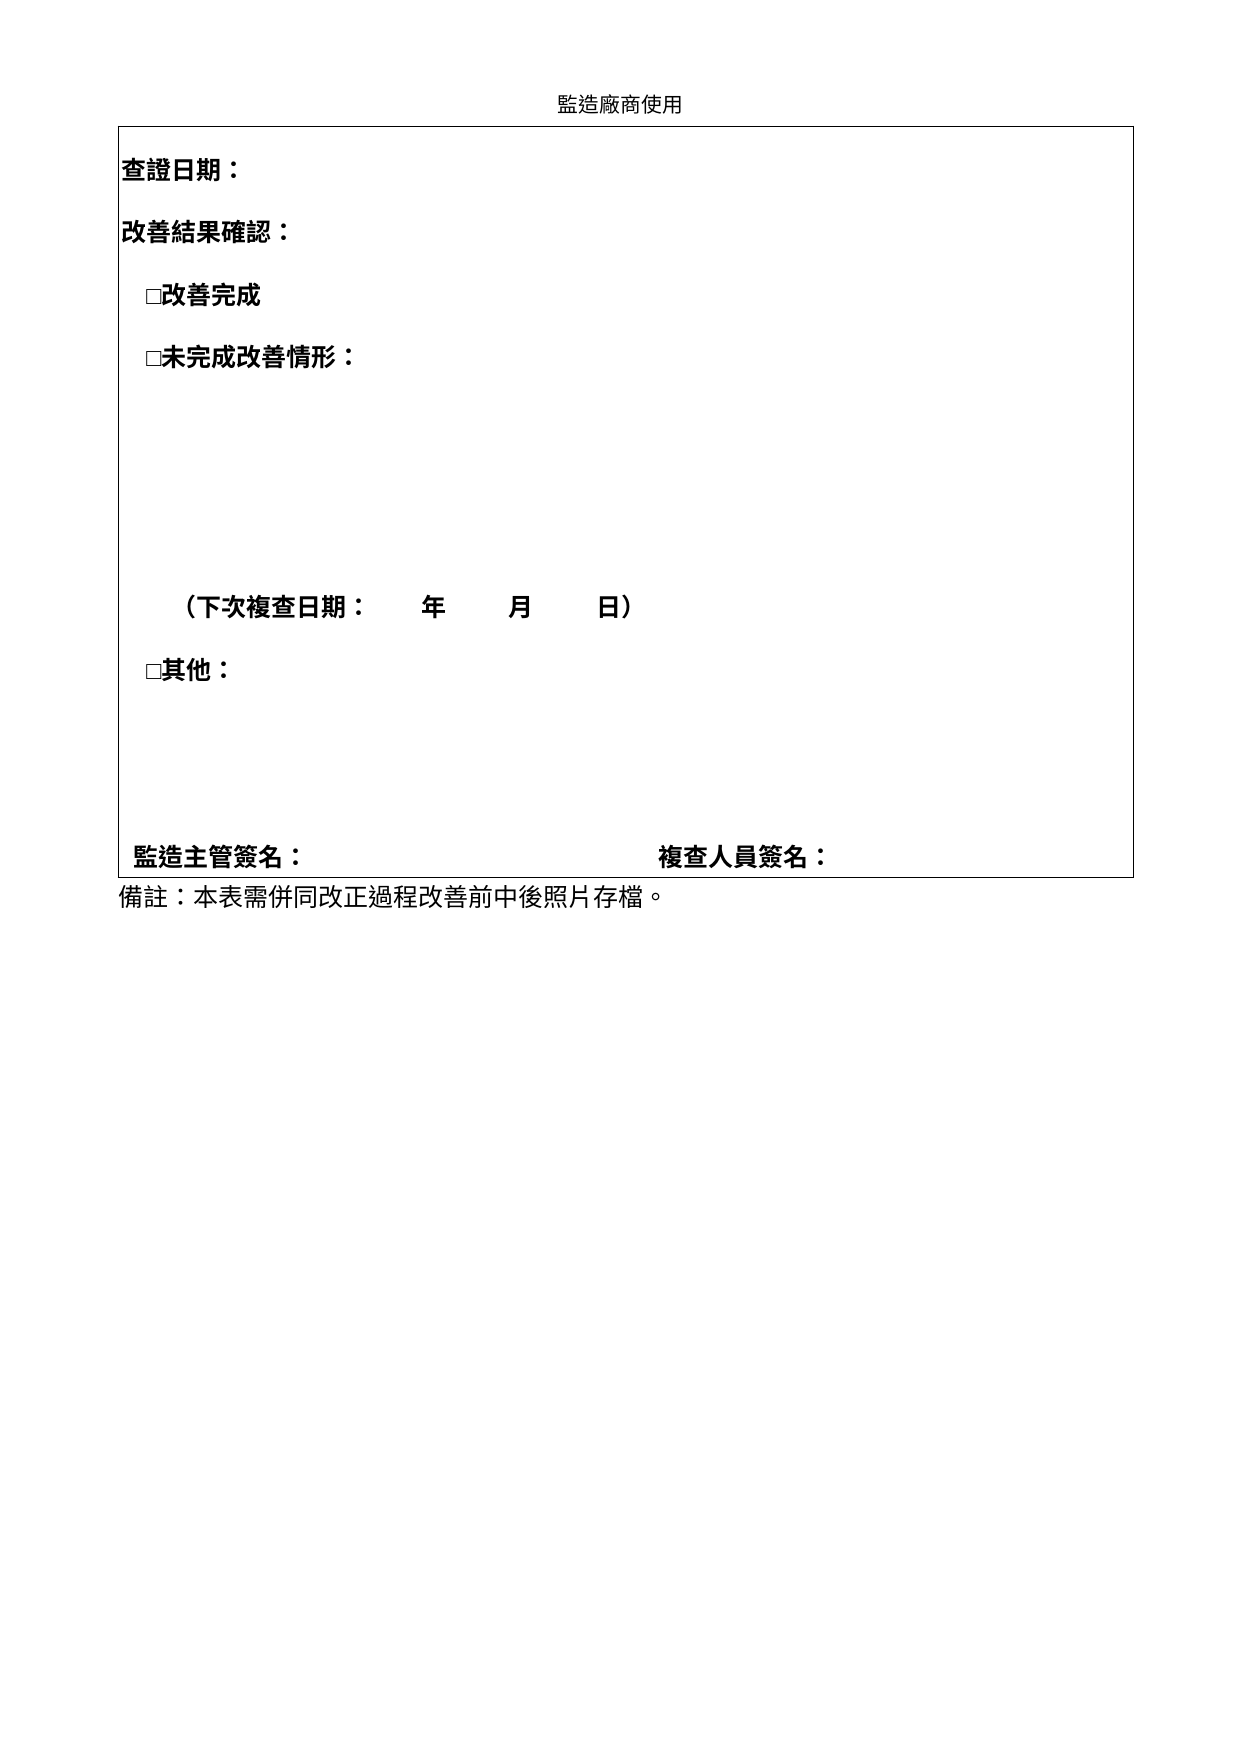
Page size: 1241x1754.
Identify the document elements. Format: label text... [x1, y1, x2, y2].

text 備註：本表需併同改正過程改善前中後照片存檔。 [118, 878, 1122, 914]
table_cell 查證日期： 改善結果確認： □改善完成 □未完成改善情形： （下次複查日期： 年 月 日） □其他： 監造主管簽名： 複查人員簽名： [119, 127, 1133, 877]
